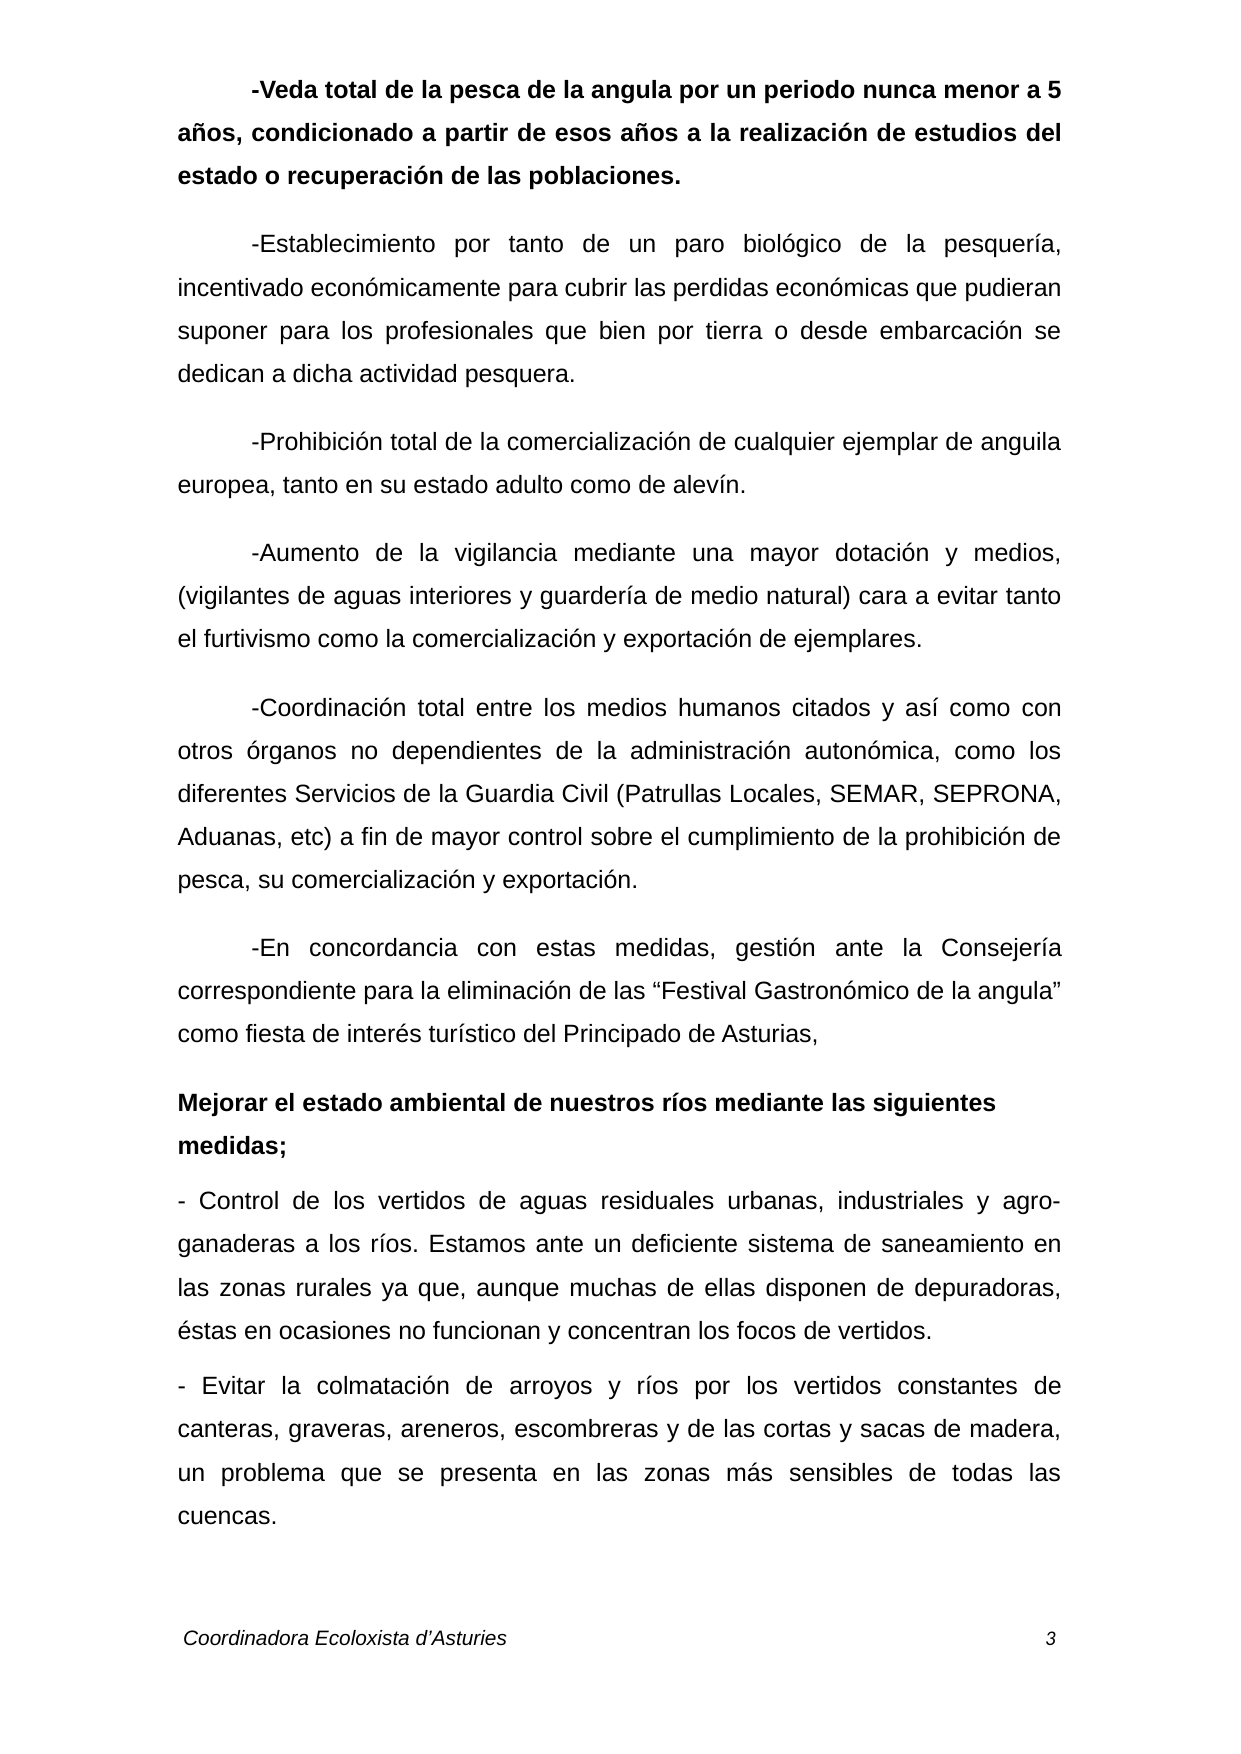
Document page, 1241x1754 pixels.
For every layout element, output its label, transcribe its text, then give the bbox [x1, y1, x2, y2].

text - Evitar la colmatación de arroyos y ríos por los vertidos constantes de canteras, graveras, areneros, escombreras y de las cortas y sacas de madera, un problema que se presenta en las zonas más sensibles de todas las cuencas. [177, 1371, 1063, 1529]
text -Prohibición total de la comercialización de cualquier ejemplar de anguila europea, tanto en su estado adulto como de alevín. [177, 427, 1063, 499]
text - Control de los vertidos de aguas residuales urbanas, industriales y agro-ganaderas a los ríos. Estamos ante un deficiente sistema de saneamiento en las zonas rurales ya que, aunque muchas de ellas disponen de depuradoras, éstas en ocasiones no funcionan y concentran los focos de vertidos. [177, 1186, 1063, 1344]
text -Coordinación total entre los medios humanos citados y así como con otros órganos no dependientes de la administración autonómica, como los diferentes Servicios de la Guardia Civil (Patrullas Locales, SEMAR, SEPRONA, Aduanas, etc) a fin de mayor control sobre el cumplimiento de la prohibición de pesca, su comercialización y exportación. [177, 692, 1063, 894]
text -En concordancia con estas medidas, gestión ante la Consejería correspondiente para la eliminación de las “Festival Gastronómico de la angula” como fiesta de interés turístico del Principado de Asturias, [177, 933, 1063, 1048]
text -Establecimiento por tanto de un paro biológico de la pesquería, incentivado económicamente para cubrir las perdidas económicas que pudieran suponer para los profesionales que bien por tierra o desde embarcación se dedican a dicha actividad pesquera. [177, 229, 1063, 387]
text Mejorar el estado ambiental de nuestros ríos mediante las siguientes medidas; [177, 1087, 1063, 1159]
text -Veda total de la pesca de la angula por un periodo nunca menor a 5 años, condicionado a partir de esos años a la realización de estudios del estado o recuperación de las poblaciones. [177, 75, 1063, 190]
text -Aumento de la vigilancia mediante una mayor dotación y medios, (vigilantes de aguas interiores y guardería de medio natural) cara a evitar tanto el furtivismo como la comercialización y exportación de ejemplares. [177, 538, 1063, 653]
